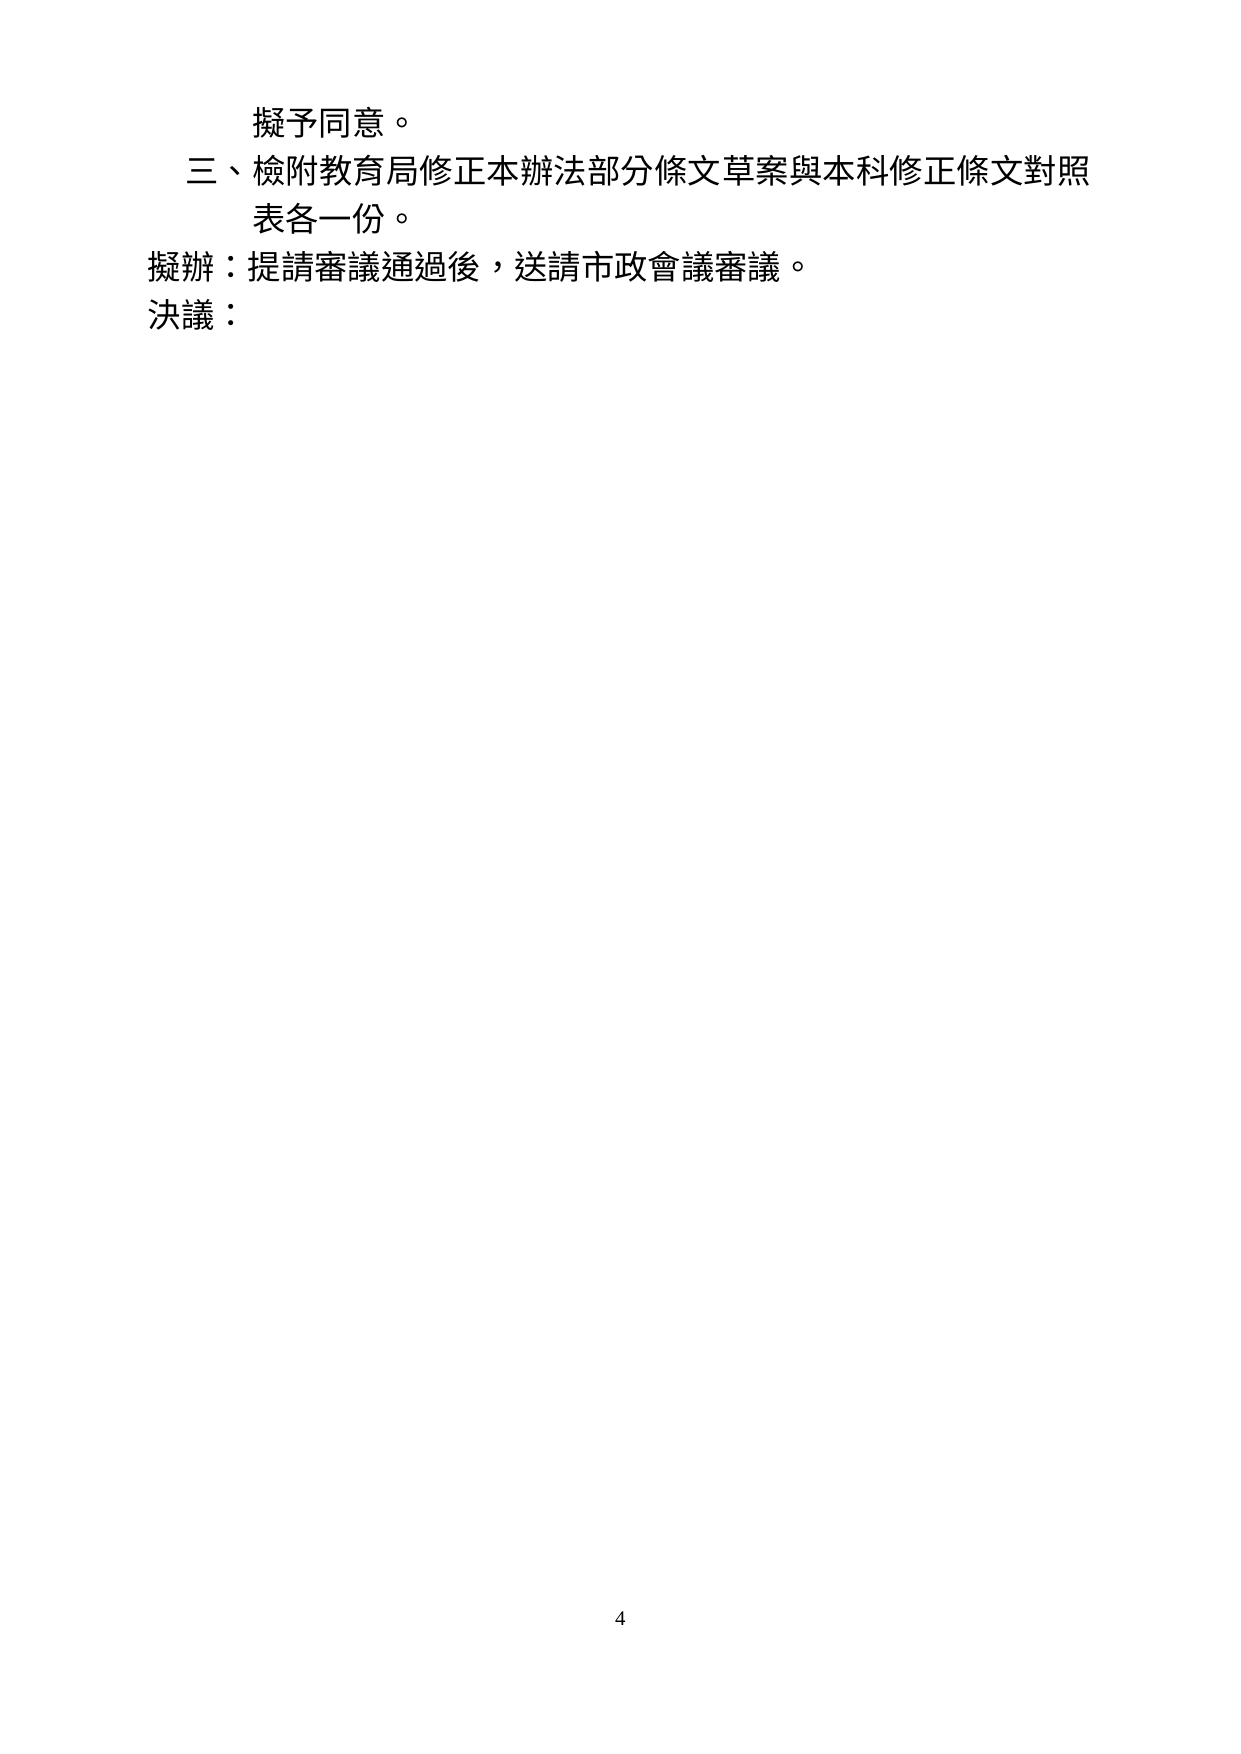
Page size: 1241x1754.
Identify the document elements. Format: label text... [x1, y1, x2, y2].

text 擬予同意。 [185, 97, 1092, 145]
text 三、檢附教育局修正本辦法部分條文草案與本科修正條文對照表各一份。 [185, 145, 1092, 241]
text 擬辦：提請審議通過後，送請市政會議審議。 [148, 241, 1092, 289]
text 決議： [148, 289, 1092, 337]
